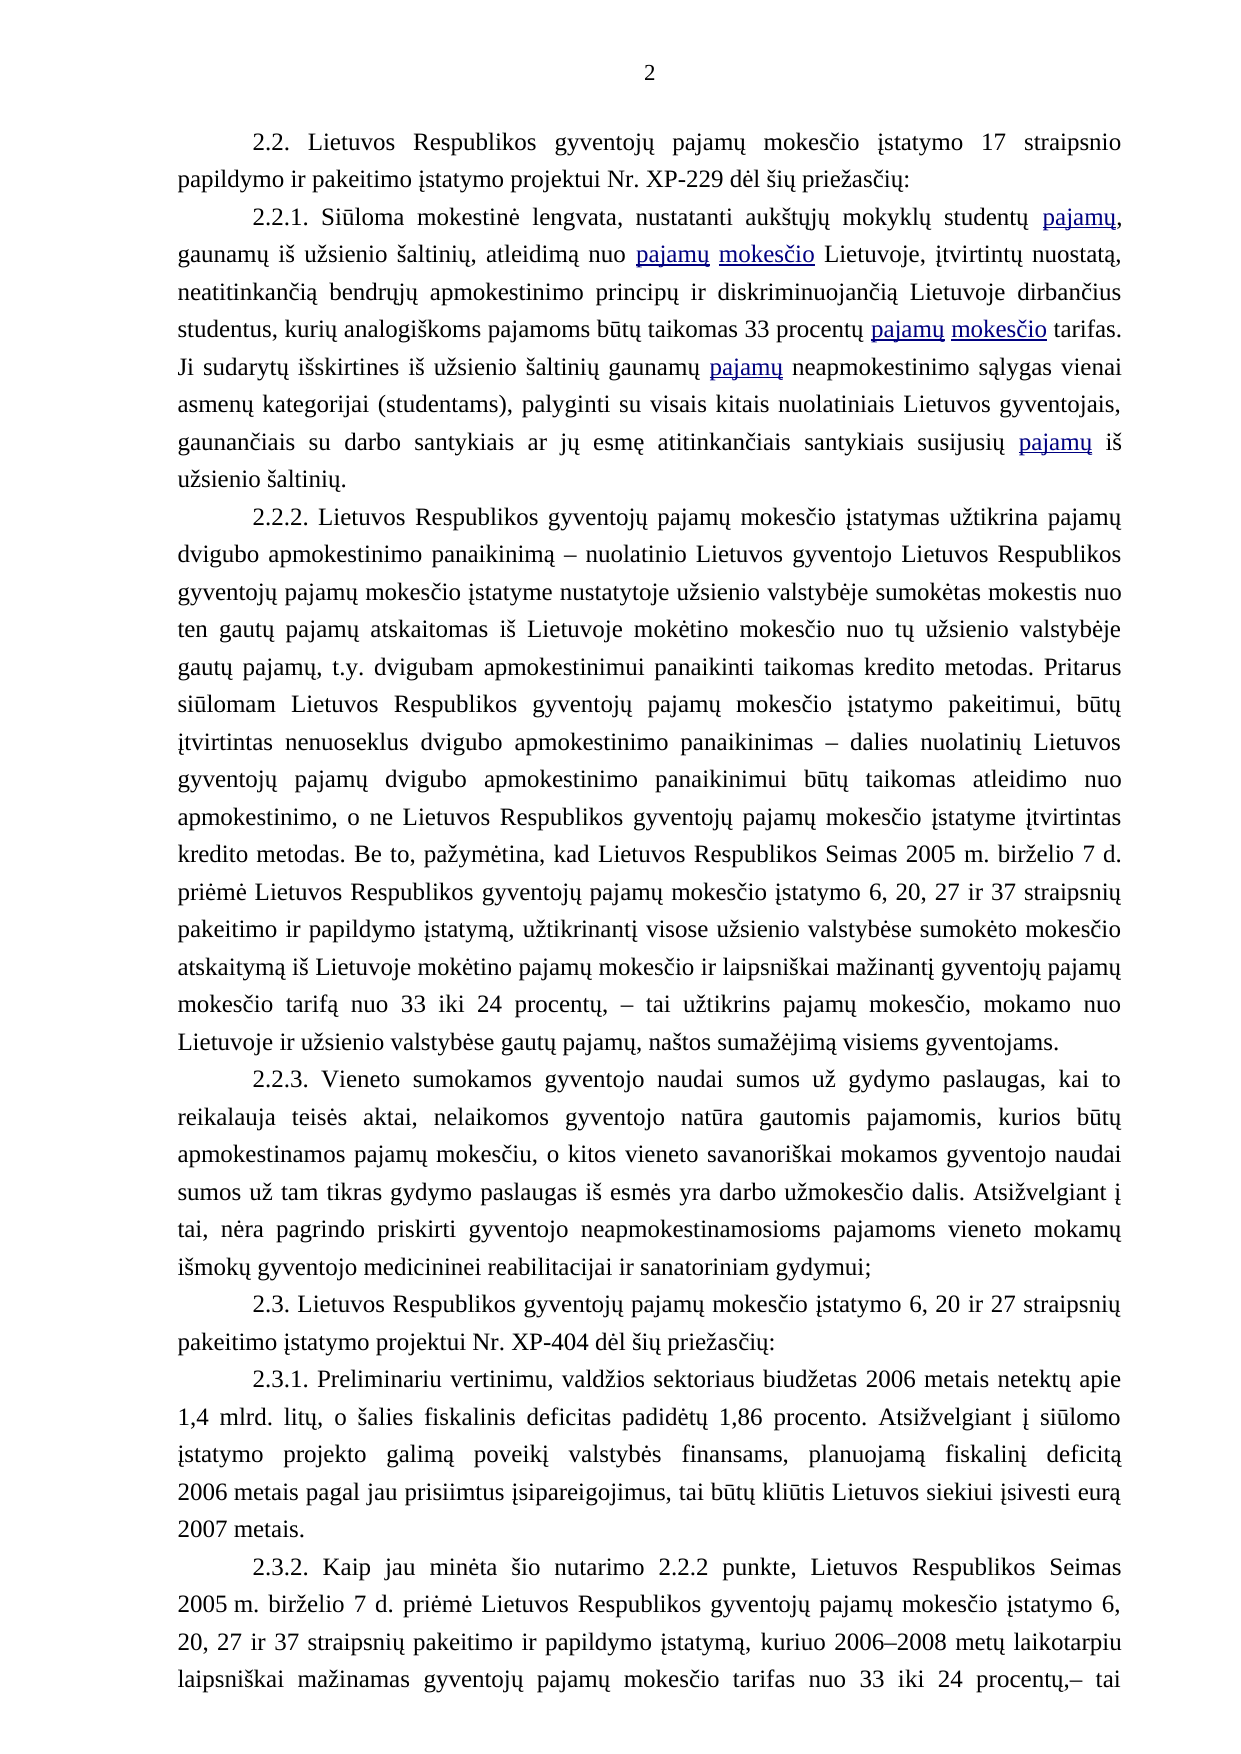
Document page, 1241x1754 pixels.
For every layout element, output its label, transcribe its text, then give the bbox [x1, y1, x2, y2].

text 2.3.1. Preliminariu vertinimu, valdžios sektoriaus biudžetas 2006 metais netektų apie 1,4 mlrd. litų, o šalies fiskalinis deficitas padidėtų 1,86 procento. Atsižvelgiant į siūlomo įstatymo projekto galimą poveikį valstybės finansams, planuojamą fiskalinį deficitą 2006 metais pagal jau prisiimtus įsipareigojimus, tai būtų kliūtis Lietuvos siekiui įsivesti eurą 2007 metais. [177, 1356, 1122, 1543]
text 2.2.1. Siūloma mokestinė lengvata, nustatanti aukštųjų mokyklų studentų pajamų, gaunamų iš užsienio šaltinių, atleidimą nuo pajamų mokesčio Lietuvoje, įtvirtintų nuostatą, neatitinkančią bendrųjų apmokestinimo principų ir diskriminuojančią Lietuvoje dirbančius studentus, kurių analogiškoms pajamoms būtų taikomas 33 procentų pajamų mokesčio tarifas. Ji sudarytų išskirtines iš užsienio šaltinių gaunamų pajamų neapmokestinimo sąlygas vienai asmenų kategorijai (studentams), palyginti su visais kitais nuolatiniais Lietuvos gyventojais, gaunančiais su darbo santykiais ar jų esmę atitinkančiais santykiais susijusių pajamų iš užsienio šaltinių. [177, 193, 1122, 493]
text 2.2.3. Vieneto sumokamos gyventojo naudai sumos už gydymo paslaugas, kai to reikalauja teisės aktai, nelaikomos gyventojo natūra gautomis pajamomis, kurios būtų apmokestinamos pajamų mokesčiu, o kitos vieneto savanoriškai mokamos gyventojo naudai sumos už tam tikras gydymo paslaugas iš esmės yra darbo užmokesčio dalis. Atsižvelgiant į tai, nėra pagrindo priskirti gyventojo neapmokestinamosioms pajamoms vieneto mokamų išmokų gyventojo medicininei reabilitacijai ir sanatoriniam gydymui; [177, 1056, 1122, 1281]
text 2.3.2. Kaip jau minėta šio nutarimo 2.2.2 punkte, Lietuvos Respublikos Seimas 2005 m. birželio 7 d. priėmė Lietuvos Respublikos gyventojų pajamų mokesčio įstatymo 6, 20, 27 ir 37 straipsnių pakeitimo ir papildymo įstatymą, kuriuo 2006–2008 metų laikotarpiu laipsniškai mažinamas gyventojų pajamų mokesčio tarifas nuo 33 iki 24 procentų,– tai [177, 1543, 1122, 1693]
text 2.2.2. Lietuvos Respublikos gyventojų pajamų mokesčio įstatymas užtikrina pajamų dvigubo apmokestinimo panaikinimą – nuolatinio Lietuvos gyventojo Lietuvos Respublikos gyventojų pajamų mokesčio įstatyme nustatytoje užsienio valstybėje sumokėtas mokestis nuo ten gautų pajamų atskaitomas iš Lietuvoje mokėtino mokesčio nuo tų užsienio valstybėje gautų pajamų, t.y. dvigubam apmokestinimui panaikinti taikomas kredito metodas. Pritarus siūlomam Lietuvos Respublikos gyventojų pajamų mokesčio įstatymo pakeitimui, būtų įtvirtintas nenuoseklus dvigubo apmokestinimo panaikinimas – dalies nuolatinių Lietuvos gyventojų pajamų dvigubo apmokestinimo panaikinimui būtų taikomas atleidimo nuo apmokestinimo, o ne Lietuvos Respublikos gyventojų pajamų mokesčio įstatyme įtvirtintas kredito metodas. Be to, pažymėtina, kad Lietuvos Respublikos Seimas 2005 m. birželio 7 d. priėmė Lietuvos Respublikos gyventojų pajamų mokesčio įstatymo 6, 20, 27 ir 37 straipsnių pakeitimo ir papildymo įstatymą, užtikrinantį visose užsienio valstybėse sumokėto mokesčio atskaitymą iš Lietuvoje mokėtino pajamų mokesčio ir laipsniškai mažinantį gyventojų pajamų mokesčio tarifą nuo 33 iki 24 procentų, – tai užtikrins pajamų mokesčio, mokamo nuo Lietuvoje ir užsienio valstybėse gautų pajamų, naštos sumažėjimą visiems gyventojams. [177, 493, 1122, 1056]
text 2.3. Lietuvos Respublikos gyventojų pajamų mokesčio įstatymo 6, 20 ir 27 straipsnių pakeitimo įstatymo projektui Nr. XP-404 dėl šių priežasčių: [177, 1281, 1122, 1356]
text 2.2. Lietuvos Respublikos gyventojų pajamų mokesčio įstatymo 17 straipsnio papildymo ir pakeitimo įstatymo projektui Nr. XP-229 dėl šių priežasčių: [177, 118, 1122, 193]
